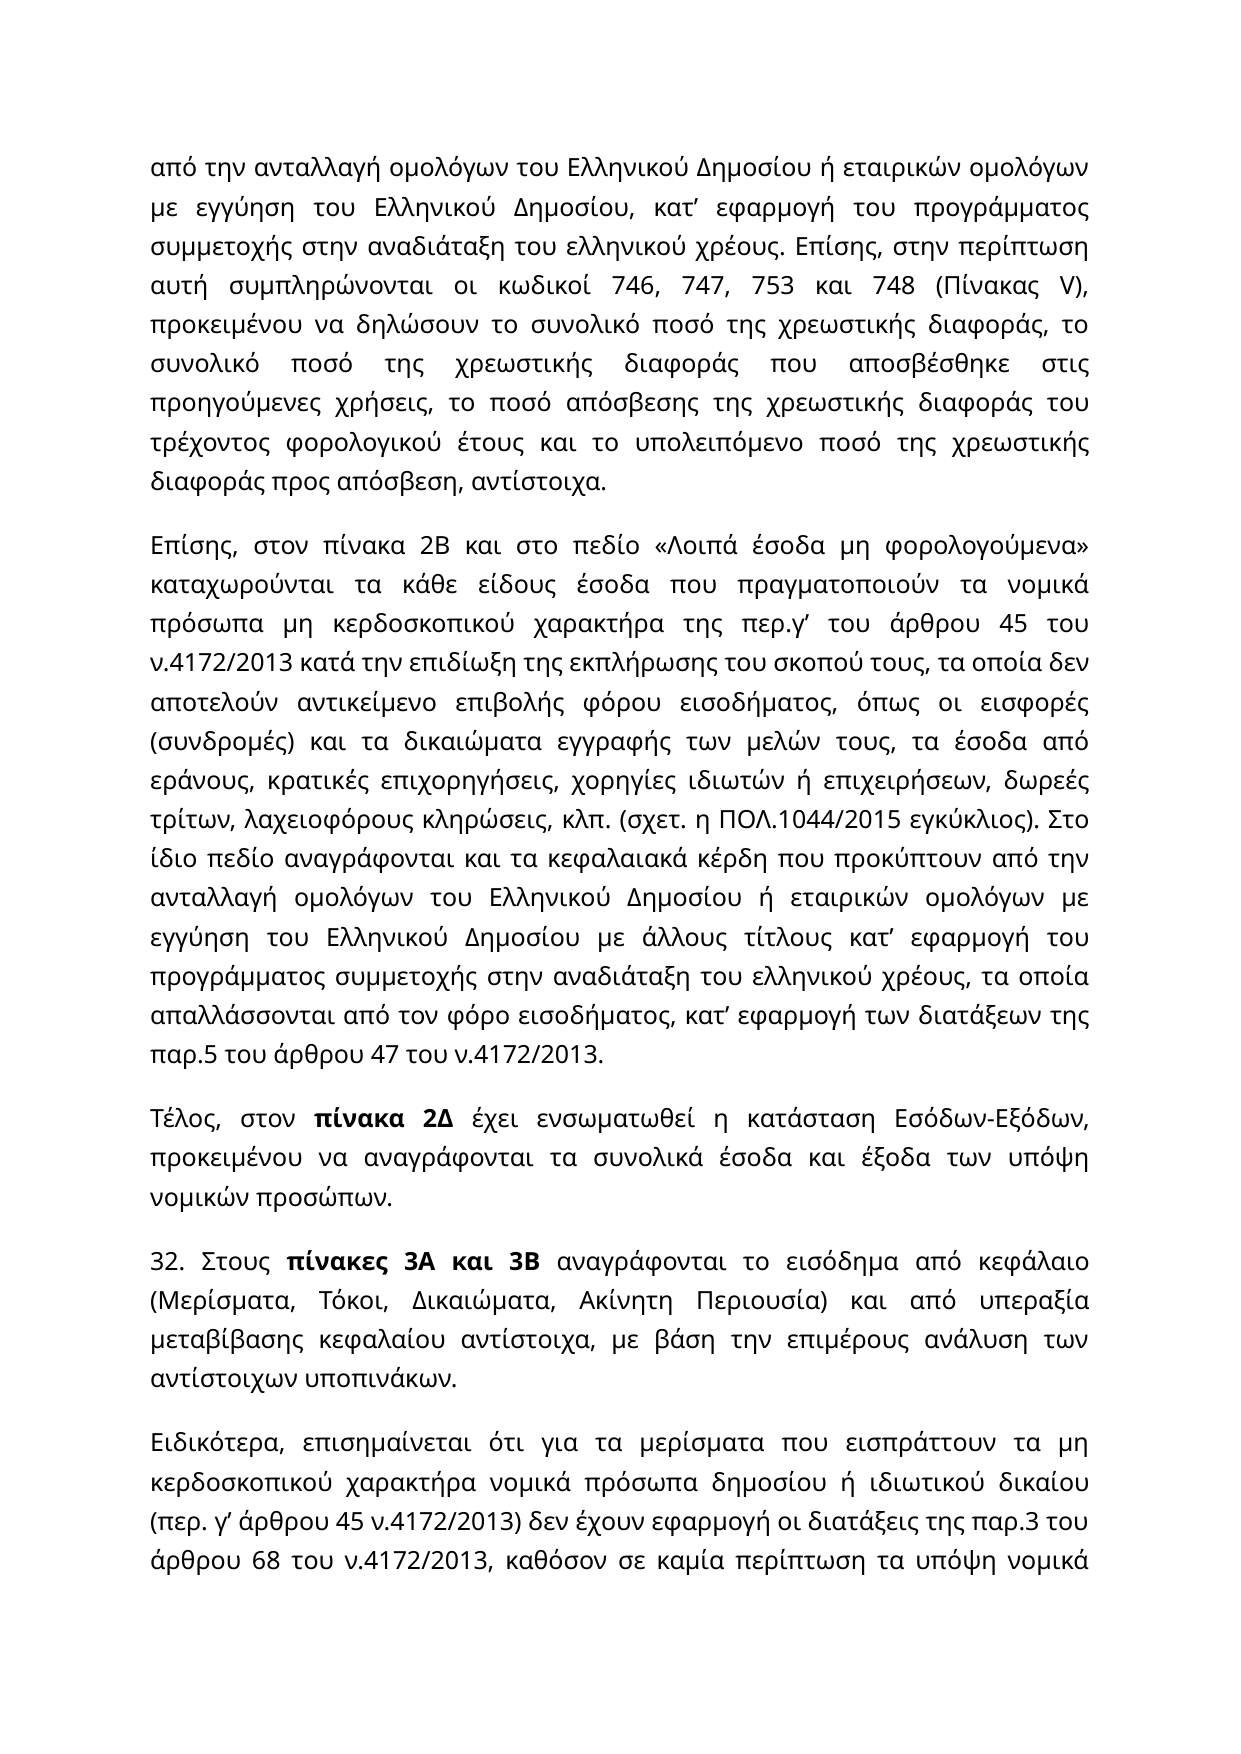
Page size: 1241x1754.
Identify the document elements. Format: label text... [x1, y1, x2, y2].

text Επίσης, στον πίνακα 2Β και στο πεδίο «Λοιπά έσοδα μη φορολογούμενα» καταχωρούνται τα κάθε είδους έσοδα που πραγματοποιούν τα νομικά πρόσωπα μη κερδοσκοπικού χαρακτήρα της περ.γ’ του άρθρου 45 του ν.4172/2013 κατά την επιδίωξη της εκπλήρωσης του σκοπού τους, τα οποία δεν αποτελούν αντικείμενο επιβολής φόρου εισοδήματος, όπως οι εισφορές (συνδρομές) και τα δικαιώματα εγγραφής των μελών τους, τα έσοδα από εράνους, κρατικές επιχορηγήσεις, χορηγίες ιδιωτών ή επιχειρήσεων, δωρεές τρίτων, λαχειοφόρους κληρώσεις, κλπ. (σχετ. η ΠΟΛ.1044/2015 εγκύκλιος). Στο ίδιο πεδίο αναγράφονται και τα κεφαλαιακά κέρδη που προκύπτουν από την ανταλλαγή ομολόγων του Ελληνικού Δημοσίου ή εταιρικών ομολόγων με εγγύηση του Ελληνικού Δημοσίου με άλλους τίτλους κατ’ εφαρμογή του προγράμματος συμμετοχής στην αναδιάταξη του ελληνικού χρέους, τα οποία απαλλάσσονται από τον φόρο εισοδήματος, κατ’ εφαρμογή των διατάξεων της παρ.5 του άρθρου 47 του ν.4172/2013. [150, 527, 1090, 1071]
text Τέλος, στον πίνακα 2Δ έχει ενσωματωθεί η κατάσταση Εσόδων-Εξόδων, προκειμένου να αναγράφονται τα συνολικά έσοδα και έξοδα των υπόψη νομικών προσώπων. [150, 1101, 1090, 1213]
text από την ανταλλαγή ομολόγων του Ελληνικού Δημοσίου ή εταιρικών ομολόγων με εγγύηση του Ελληνικού Δημοσίου, κατ’ εφαρμογή του προγράμματος συμμετοχής στην αναδιάταξη του ελληνικού χρέους. Επίσης, στην περίπτωση αυτή συμπληρώνονται οι κωδικοί 746, 747, 753 και 748 (Πίνακας V), προκειμένου να δηλώσουν το συνολικό ποσό της χρεωστικής διαφοράς, το συνολικό ποσό της χρεωστικής διαφοράς που αποσβέσθηκε στις προηγούμενες χρήσεις, το ποσό απόσβεσης της χρεωστικής διαφοράς του τρέχοντος φορολογικού έτους και το υπολειπόμενο ποσό της χρεωστικής διαφοράς προς απόσβεση, αντίστοιχα. [150, 150, 1090, 497]
text 32. Στους πίνακες 3Α και 3Β αναγράφονται το εισόδημα από κεφάλαιο (Μερίσματα, Τόκοι, Δικαιώματα, Ακίνητη Περιουσία) και από υπεραξία μεταβίβασης κεφαλαίου αντίστοιχα, με βάση την επιμέρους ανάλυση των αντίστοιχων υποπινάκων. [150, 1243, 1090, 1395]
text Ειδικότερα, επισημαίνεται ότι για τα μερίσματα που εισπράττουν τα μη κερδοσκοπικού χαρακτήρα νομικά πρόσωπα δημοσίου ή ιδιωτικού δικαίου (περ. γ’ άρθρου 45 ν.4172/2013) δεν έχουν εφαρμογή οι διατάξεις της παρ.3 του άρθρου 68 του ν.4172/2013, καθόσον σε καμία περίπτωση τα υπόψη νομικά [150, 1425, 1090, 1577]
